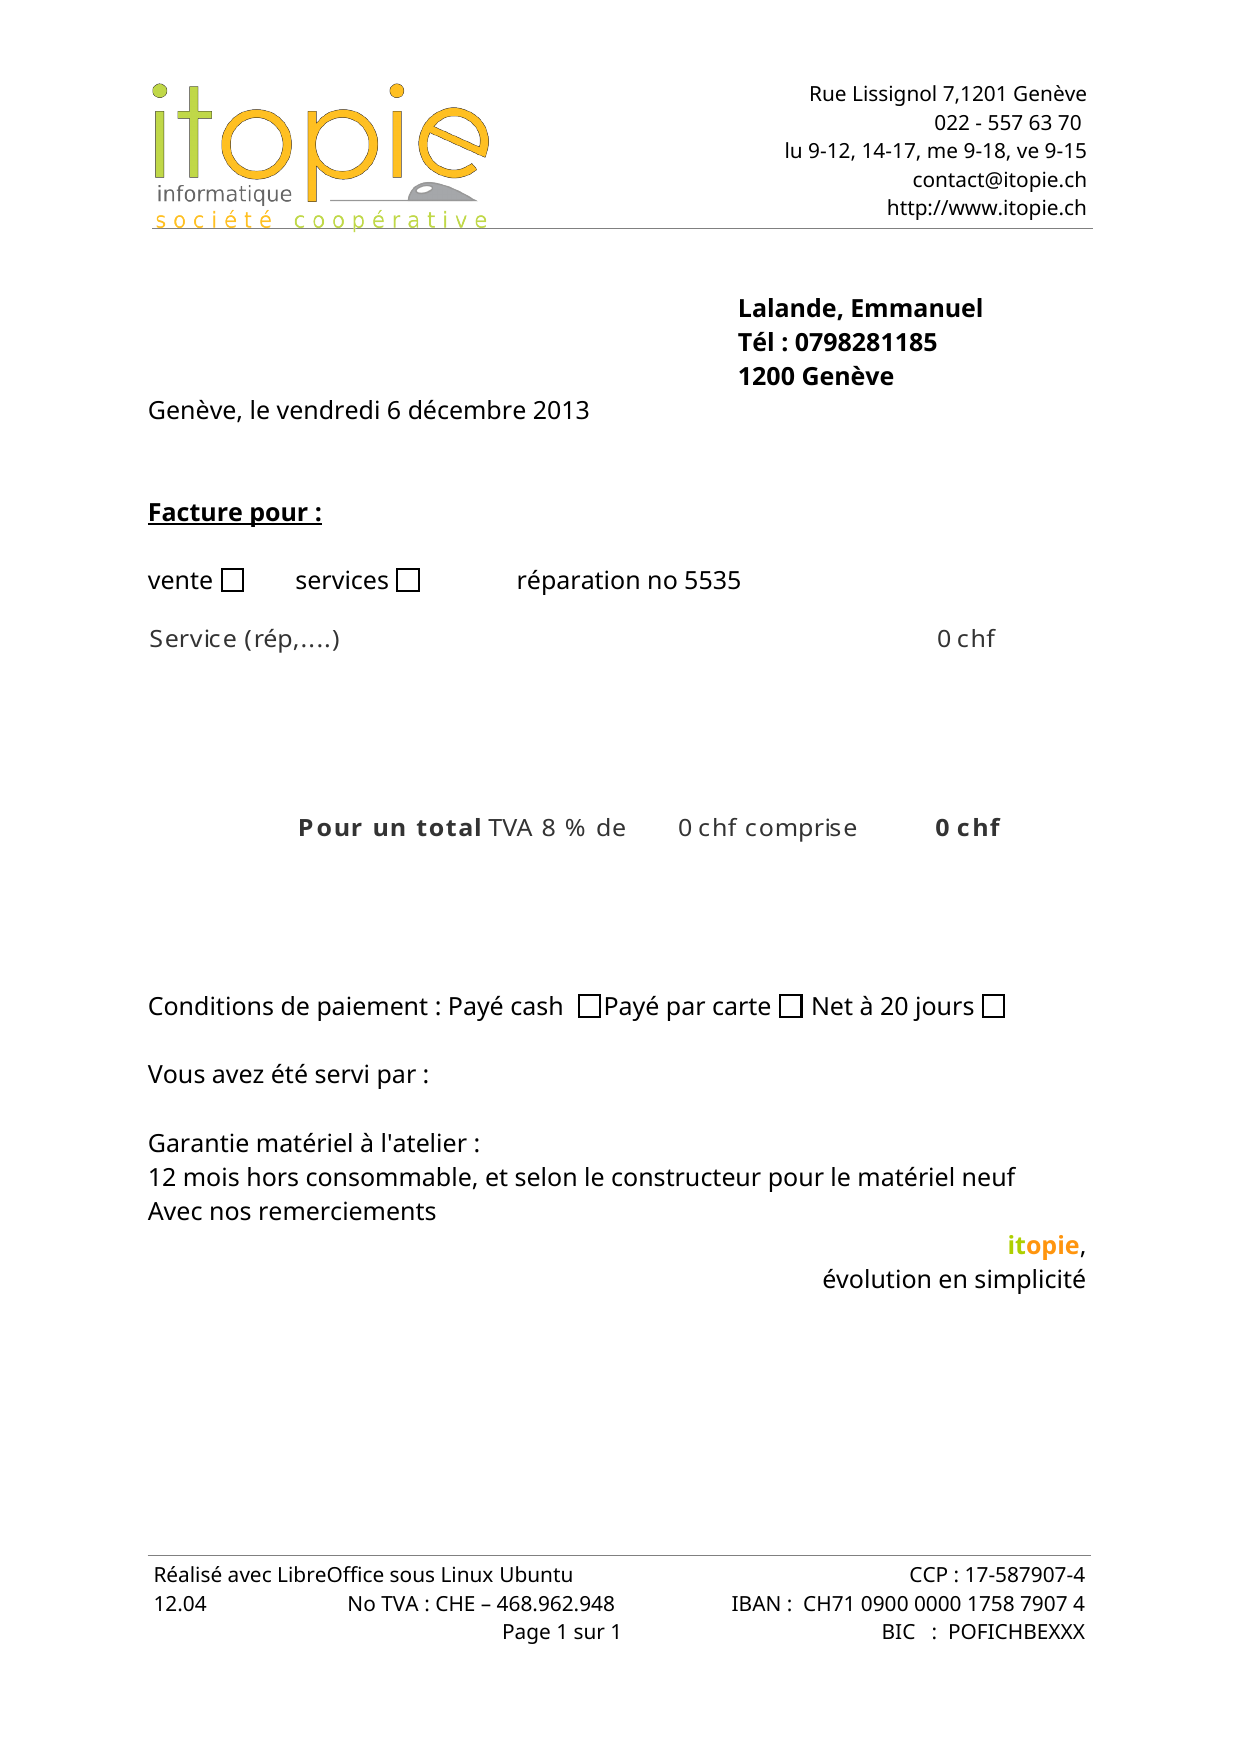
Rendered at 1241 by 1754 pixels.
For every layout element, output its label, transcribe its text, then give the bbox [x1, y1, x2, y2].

text Genève, le vendredi 6 décembre 2013 [148, 392, 1093, 427]
text Garantie matériel à l'atelier : [148, 1125, 1093, 1159]
text Tél : 0798281185 [148, 324, 1093, 358]
text évolution en simplicité [148, 1262, 1093, 1296]
text Lalande, Emmanuel [148, 290, 1093, 324]
picture [138, 72, 500, 244]
text 12 mois hors consommable, et selon le constructeur pour le matériel neuf [148, 1159, 1093, 1193]
text Avec nos remerciements [148, 1193, 1093, 1227]
text itopie, [148, 1227, 1093, 1262]
text vente services réparation no 5535 [148, 563, 1093, 597]
text 1200 Genève [148, 358, 1093, 392]
text Vous avez été servi par : [148, 1057, 1093, 1091]
text Conditions de paiement : Payé cash Payé par carte Net à 20 jours [148, 989, 1093, 1023]
text Facture pour : [148, 495, 1093, 529]
